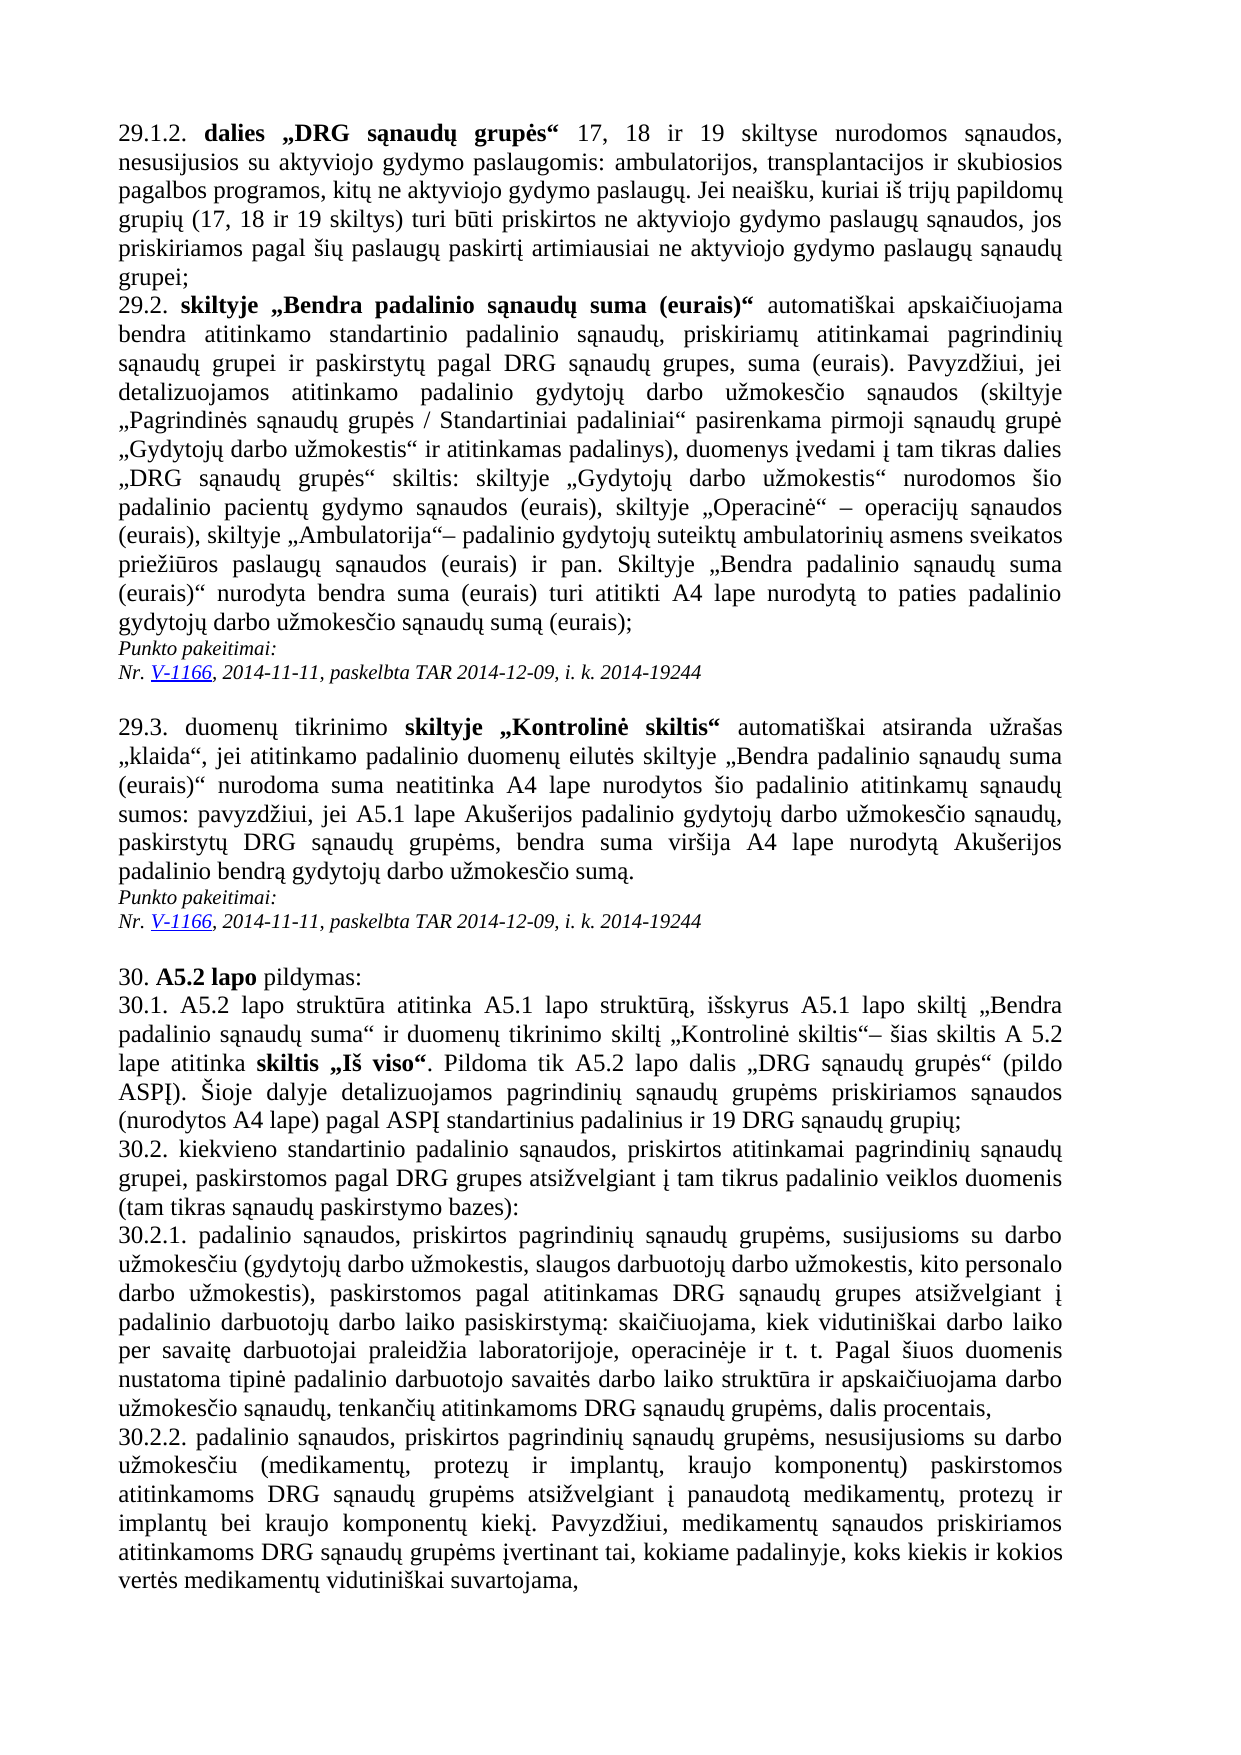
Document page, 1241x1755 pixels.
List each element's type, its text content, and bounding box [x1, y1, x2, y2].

text Nr. V-1166, 2014-11-11, paskelbta TAR 2014-12-09, i. k. 2014-19244 [118, 909, 1063, 933]
text 29.1.2. dalies „DRG sąnaudų grupės“ 17, 18 ir 19 skiltyse nurodomos sąnaudos, nesusijusios su aktyviojo gydymo paslaugomis: ambulatorijos, transplantacijos ir skubiosios pagalbos programos, kitų ne aktyviojo gydymo paslaugų. Jei neaišku, kuriai iš trijų papildomų grupių (17, 18 ir 19 skiltys) turi būti priskirtos ne aktyviojo gydymo paslaugų sąnaudos, jos priskiriamos pagal šių paslaugų paskirtį artimiausiai ne aktyviojo gydymo paslaugų sąnaudų grupei; [118, 118, 1063, 291]
text 30.2. kiekvieno standartinio padalinio sąnaudos, priskirtos atitinkamai pagrindinių sąnaudų grupei, paskirstomos pagal DRG grupes atsižvelgiant į tam tikrus padalinio veiklos duomenis (tam tikras sąnaudų paskirstymo bazes): [118, 1134, 1063, 1221]
text 30.2.2. padalinio sąnaudos, priskirtos pagrindinių sąnaudų grupėms, nesusijusioms su darbo užmokesčiu (medikamentų, protezų ir implantų, kraujo komponentų) paskirstomos atitinkamoms DRG sąnaudų grupėms atsižvelgiant į panaudotą medikamentų, protezų ir implantų bei kraujo komponentų kiekį. Pavyzdžiui, medikamentų sąnaudos priskiriamos atitinkamoms DRG sąnaudų grupėms įvertinant tai, kokiame padalinyje, koks kiekis ir kokios vertės medikamentų vidutiniškai suvartojama, [118, 1422, 1063, 1594]
text Punkto pakeitimai: [118, 636, 1063, 660]
text 29.2. skiltyje „Bendra padalinio sąnaudų suma (eurais)“ automatiškai apskaičiuojama bendra atitinkamo standartinio padalinio sąnaudų, priskiriamų atitinkamai pagrindinių sąnaudų grupei ir paskirstytų pagal DRG sąnaudų grupes, suma (eurais). Pavyzdžiui, jei detalizuojamos atitinkamo padalinio gydytojų darbo užmokesčio sąnaudos (skiltyje „Pagrindinės sąnaudų grupės / Standartiniai padaliniai“ pasirenkama pirmoji sąnaudų grupė „Gydytojų darbo užmokestis“ ir atitinkamas padalinys), duomenys įvedami į tam tikras dalies „DRG sąnaudų grupės“ skiltis: skiltyje „Gydytojų darbo užmokestis“ nurodomos šio padalinio pacientų gydymo sąnaudos (eurais), skiltyje „Operacinė“ – operacijų sąnaudos (eurais), skiltyje „Ambulatorija“– padalinio gydytojų suteiktų ambulatorinių asmens sveikatos priežiūros paslaugų sąnaudos (eurais) ir pan. Skiltyje „Bendra padalinio sąnaudų suma (eurais)“ nurodyta bendra suma (eurais) turi atitikti A4 lape nurodytą to paties padalinio gydytojų darbo užmokesčio sąnaudų sumą (eurais); [118, 291, 1063, 636]
text Punkto pakeitimai: [118, 885, 1063, 909]
text 30.2.1. padalinio sąnaudos, priskirtos pagrindinių sąnaudų grupėms, susijusioms su darbo užmokesčiu (gydytojų darbo užmokestis, slaugos darbuotojų darbo užmokestis, kito personalo darbo užmokestis), paskirstomos pagal atitinkamas DRG sąnaudų grupes atsižvelgiant į padalinio darbuotojų darbo laiko pasiskirstymą: skaičiuojama, kiek vidutiniškai darbo laiko per savaitę darbuotojai praleidžia laboratorijoje, operacinėje ir t. t. Pagal šiuos duomenis nustatoma tipinė padalinio darbuotojo savaitės darbo laiko struktūra ir apskaičiuojama darbo užmokesčio sąnaudų, tenkančių atitinkamoms DRG sąnaudų grupėms, dalis procentais, [118, 1221, 1063, 1422]
text 30.1. A5.2 lapo struktūra atitinka A5.1 lapo struktūrą, išskyrus A5.1 lapo skiltį „Bendra padalinio sąnaudų suma“ ir duomenų tikrinimo skiltį „Kontrolinė skiltis“– šias skiltis A 5.2 lape atitinka skiltis „Iš viso“. Pildoma tik A5.2 lapo dalis „DRG sąnaudų grupės“ (pildo ASPĮ). Šioje dalyje detalizuojamos pagrindinių sąnaudų grupėms priskiriamos sąnaudos (nurodytos A4 lape) pagal ASPĮ standartinius padalinius ir 19 DRG sąnaudų grupių; [118, 991, 1063, 1134]
text 29.3. duomenų tikrinimo skiltyje „Kontrolinė skiltis“ automatiškai atsiranda užrašas „klaida“, jei atitinkamo padalinio duomenų eilutės skiltyje „Bendra padalinio sąnaudų suma (eurais)“ nurodoma suma neatitinka A4 lape nurodytos šio padalinio atitinkamų sąnaudų sumos: pavyzdžiui, jei A5.1 lape Akušerijos padalinio gydytojų darbo užmokesčio sąnaudų, paskirstytų DRG sąnaudų grupėms, bendra suma viršija A4 lape nurodytą Akušerijos padalinio bendrą gydytojų darbo užmokesčio sumą. [118, 712, 1063, 885]
text 30. A5.2 lapo pildymas: [118, 962, 1063, 991]
text Nr. V-1166, 2014-11-11, paskelbta TAR 2014-12-09, i. k. 2014-19244 [118, 660, 1063, 684]
